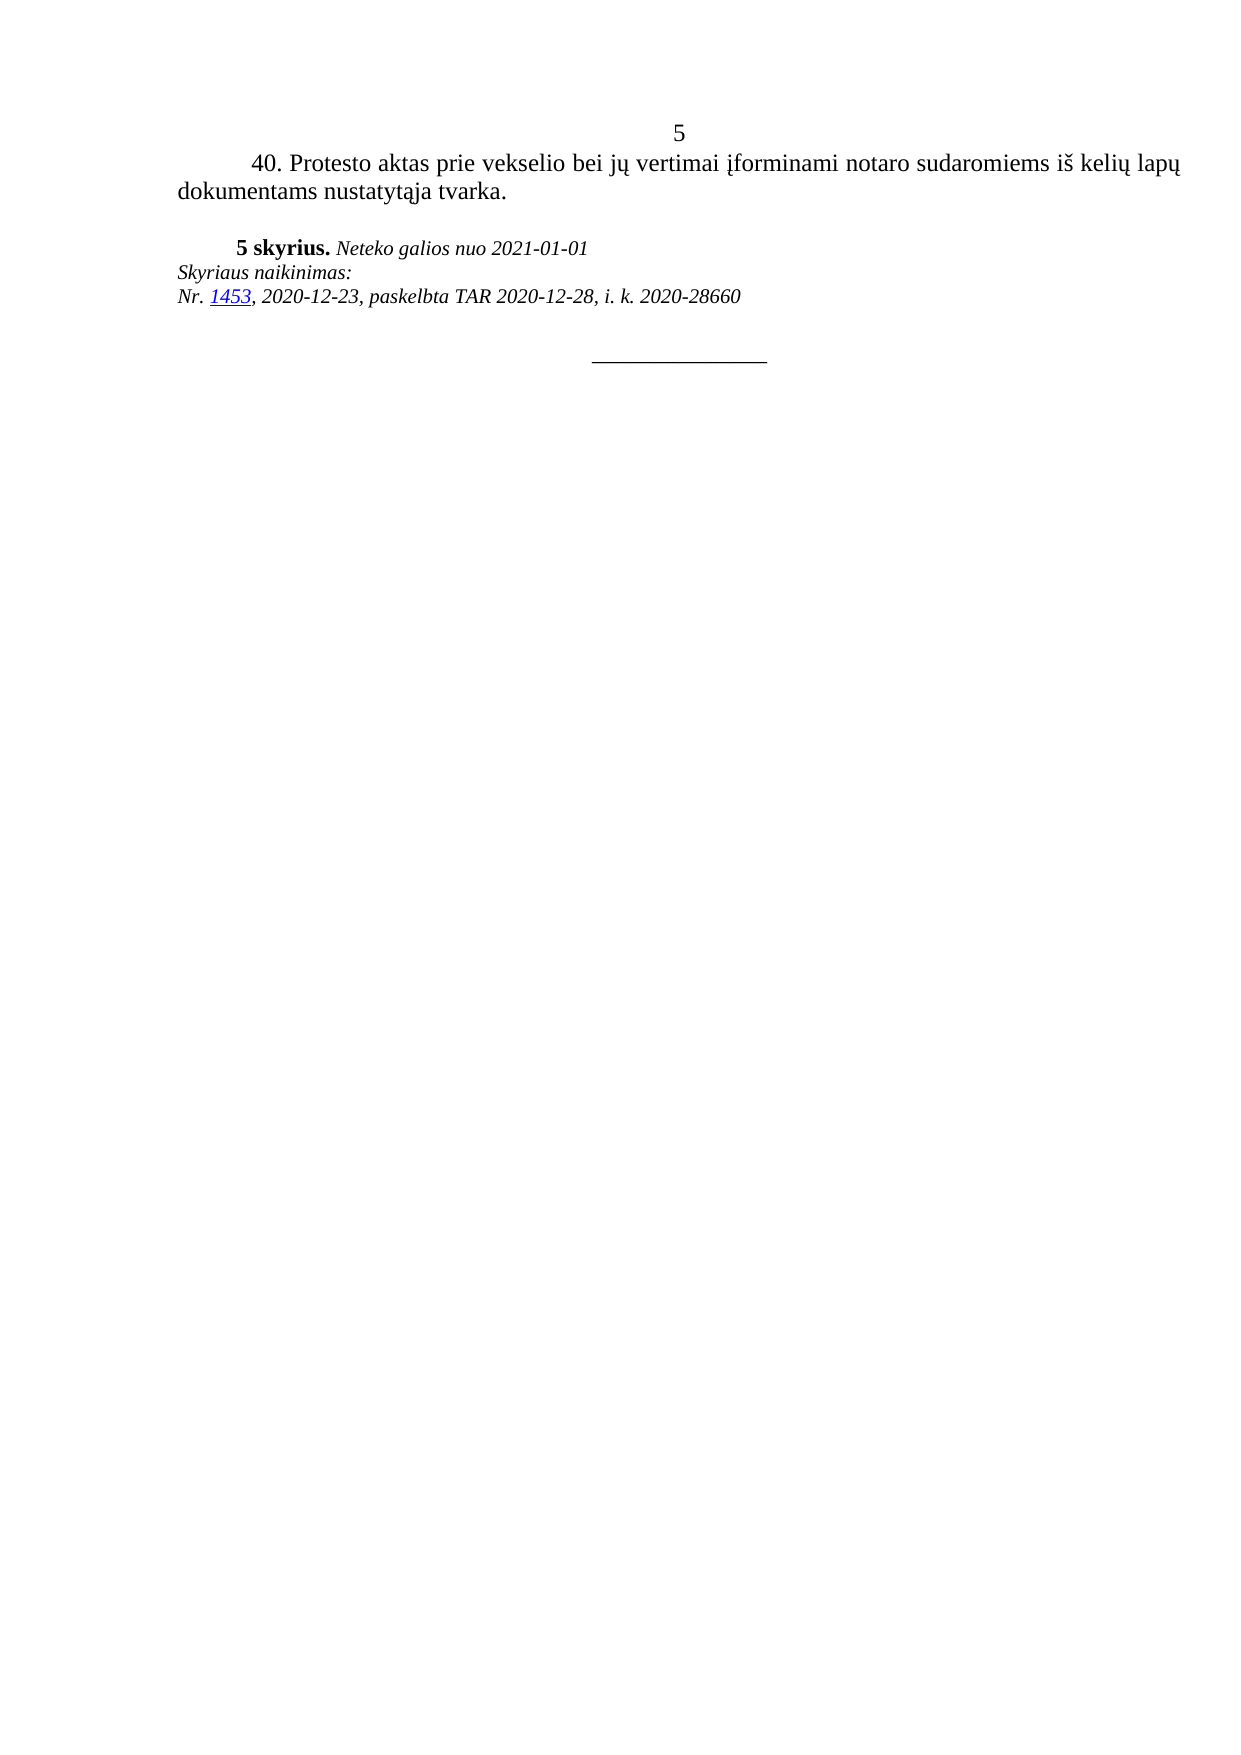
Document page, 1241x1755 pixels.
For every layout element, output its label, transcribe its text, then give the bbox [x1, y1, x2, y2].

text 5 skyrius. Neteko galios nuo 2021-01-01 [177, 234, 1181, 260]
text 40. Protesto aktas prie vekselio bei jų vertimai įforminami notaro sudaromiems iš kelių lapų dokumentams nustatytąja tvarka. [177, 148, 1181, 205]
text Skyriaus naikinimas: [177, 260, 1181, 284]
text Nr. 1453, 2020-12-23, paskelbta TAR 2020-12-28, i. k. 2020-28660 [177, 284, 1181, 308]
text ______________ [177, 337, 1181, 366]
